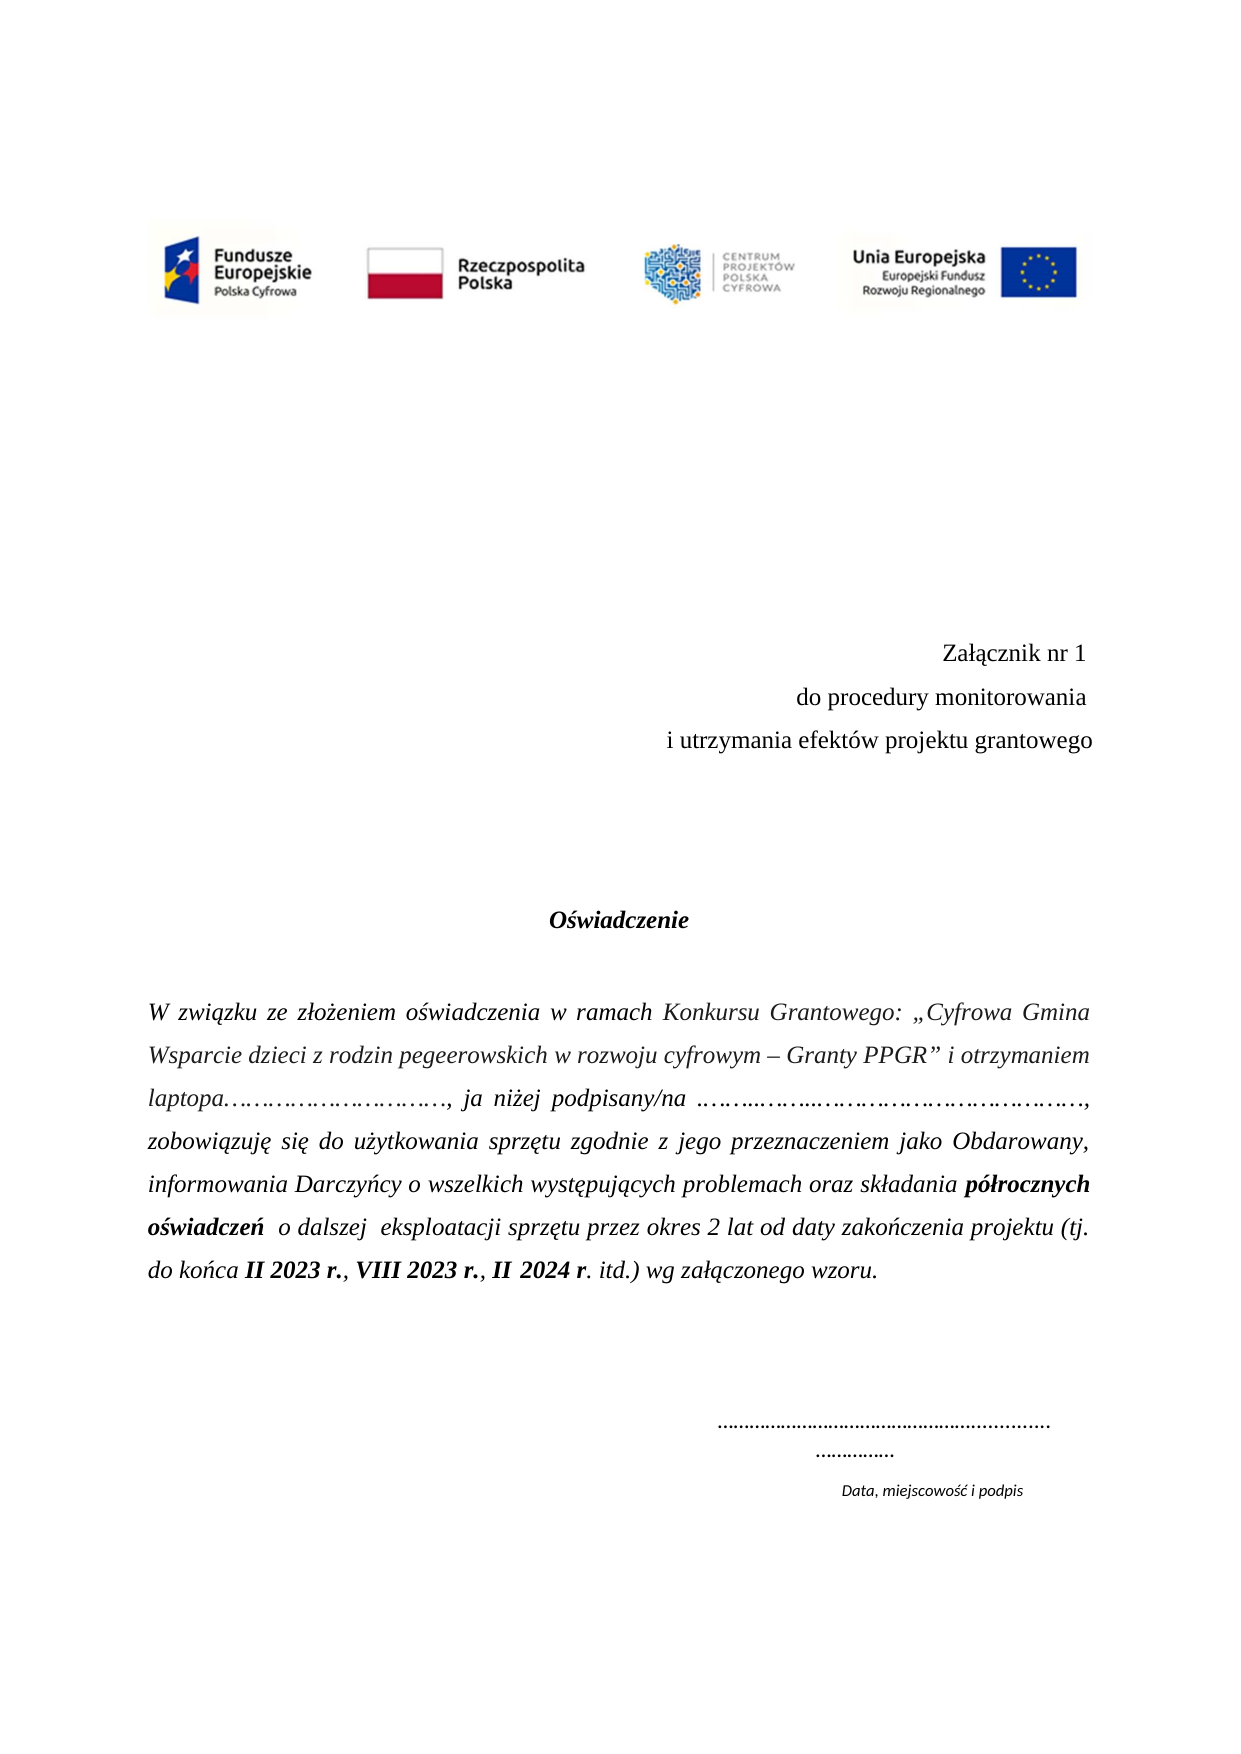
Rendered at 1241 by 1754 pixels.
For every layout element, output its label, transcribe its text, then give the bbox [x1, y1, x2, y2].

text Oświadczenie [148, 905, 1093, 934]
text do procedury monitorowania [148, 682, 1093, 710]
text …………………………………………..............…………… [620, 1407, 1093, 1463]
text i utrzymania efektów projektu grantowego [148, 725, 1093, 753]
text Załącznik nr 1 [148, 638, 1093, 667]
text Data, miejscowość i podpis [148, 1480, 1093, 1501]
text W związku ze złożeniem oświadczenia w ramach Konkursu Grantowego: „Cyfrowa Gmina Wsparcie dzieci z rodzin pegeerowskich w rozwoju cyfrowym – Granty PPGR” i otrzymaniem laptopa…………………………, ja niżej podpisany/na .……..……..………………………………, zobowiązuję się do użytkowania sprzętu zgodnie z jego przeznaczeniem jako Obdarowany, informowania Darczyńcy o wszelkich występujących problemach oraz składania półrocznych oświadczeń o dalszej eksploatacji sprzętu przez okres 2 lat od daty zakończenia projektu (tj. do końca II 2023 r., VIII 2023 r., II 2024 r. itd.) wg załączonego wzoru. [148, 997, 1093, 1284]
